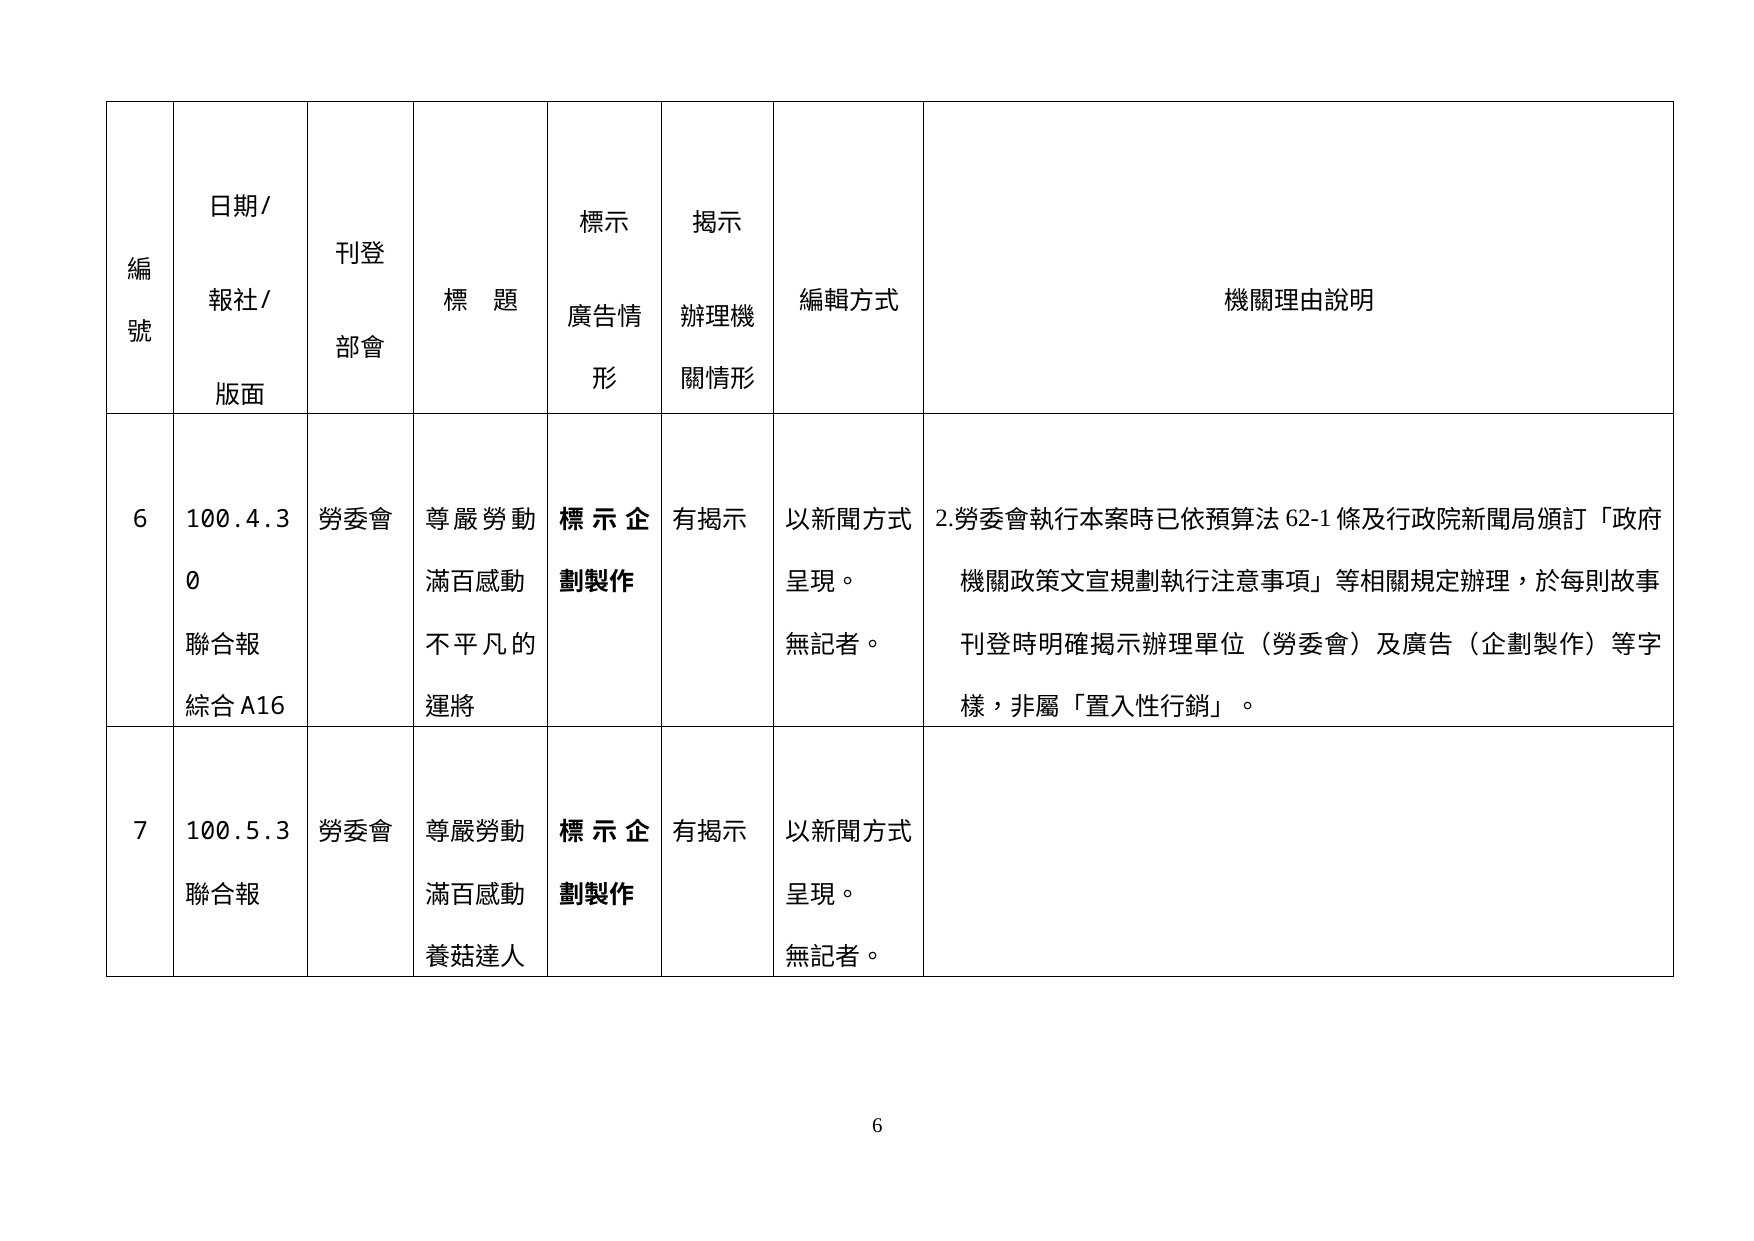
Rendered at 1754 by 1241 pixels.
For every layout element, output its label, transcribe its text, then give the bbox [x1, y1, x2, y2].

table_cell 2.勞委會執行本案時已依預算法62-1條及行政院新聞局頒訂「政府機關政策文宣規劃執行注意事項」等相關規定辦理，於每則故事刊登時明確揭示辦理單位（勞委會）及廣告（企劃製作）等字樣，非屬「置入性行銷」。 [924, 414, 1673, 726]
table_cell 勞委會 [308, 727, 413, 976]
table_header 揭示 辦理機關情形 [662, 102, 773, 413]
table_cell 以新聞方式呈現。 無記者。 [774, 727, 923, 976]
table_cell 100.5.3 聯合報 [174, 727, 307, 976]
table_cell 7 [107, 727, 173, 976]
table_cell 以新聞方式呈現。 無記者。 [774, 414, 923, 726]
table_cell 有揭示 [662, 727, 773, 976]
table_cell 有揭示 [662, 414, 773, 726]
table_cell 100.4.30 聯合報 綜合A16 [174, 414, 307, 726]
table_cell 尊嚴勞動 滿百感動 不平凡的運將 [414, 414, 547, 726]
table_cell 尊嚴勞動 滿百感動 養菇達人 [414, 727, 547, 976]
table_cell 標示企劃製作 [548, 414, 661, 726]
table_cell [924, 727, 1673, 976]
table_header 日期/ 報社/ 版面 [174, 102, 307, 413]
table_header 編輯方式 [774, 102, 923, 413]
table_header 刊登 部會 [308, 102, 413, 413]
table_header 標示 廣告情形 [548, 102, 661, 413]
table_cell 標示企劃製作 [548, 727, 661, 976]
table_cell 勞委會 [308, 414, 413, 726]
table_cell 6 [107, 414, 173, 726]
table_header 編號 [107, 102, 173, 413]
table_header 標 題 [414, 102, 547, 413]
table_header 機關理由說明 [924, 102, 1673, 413]
